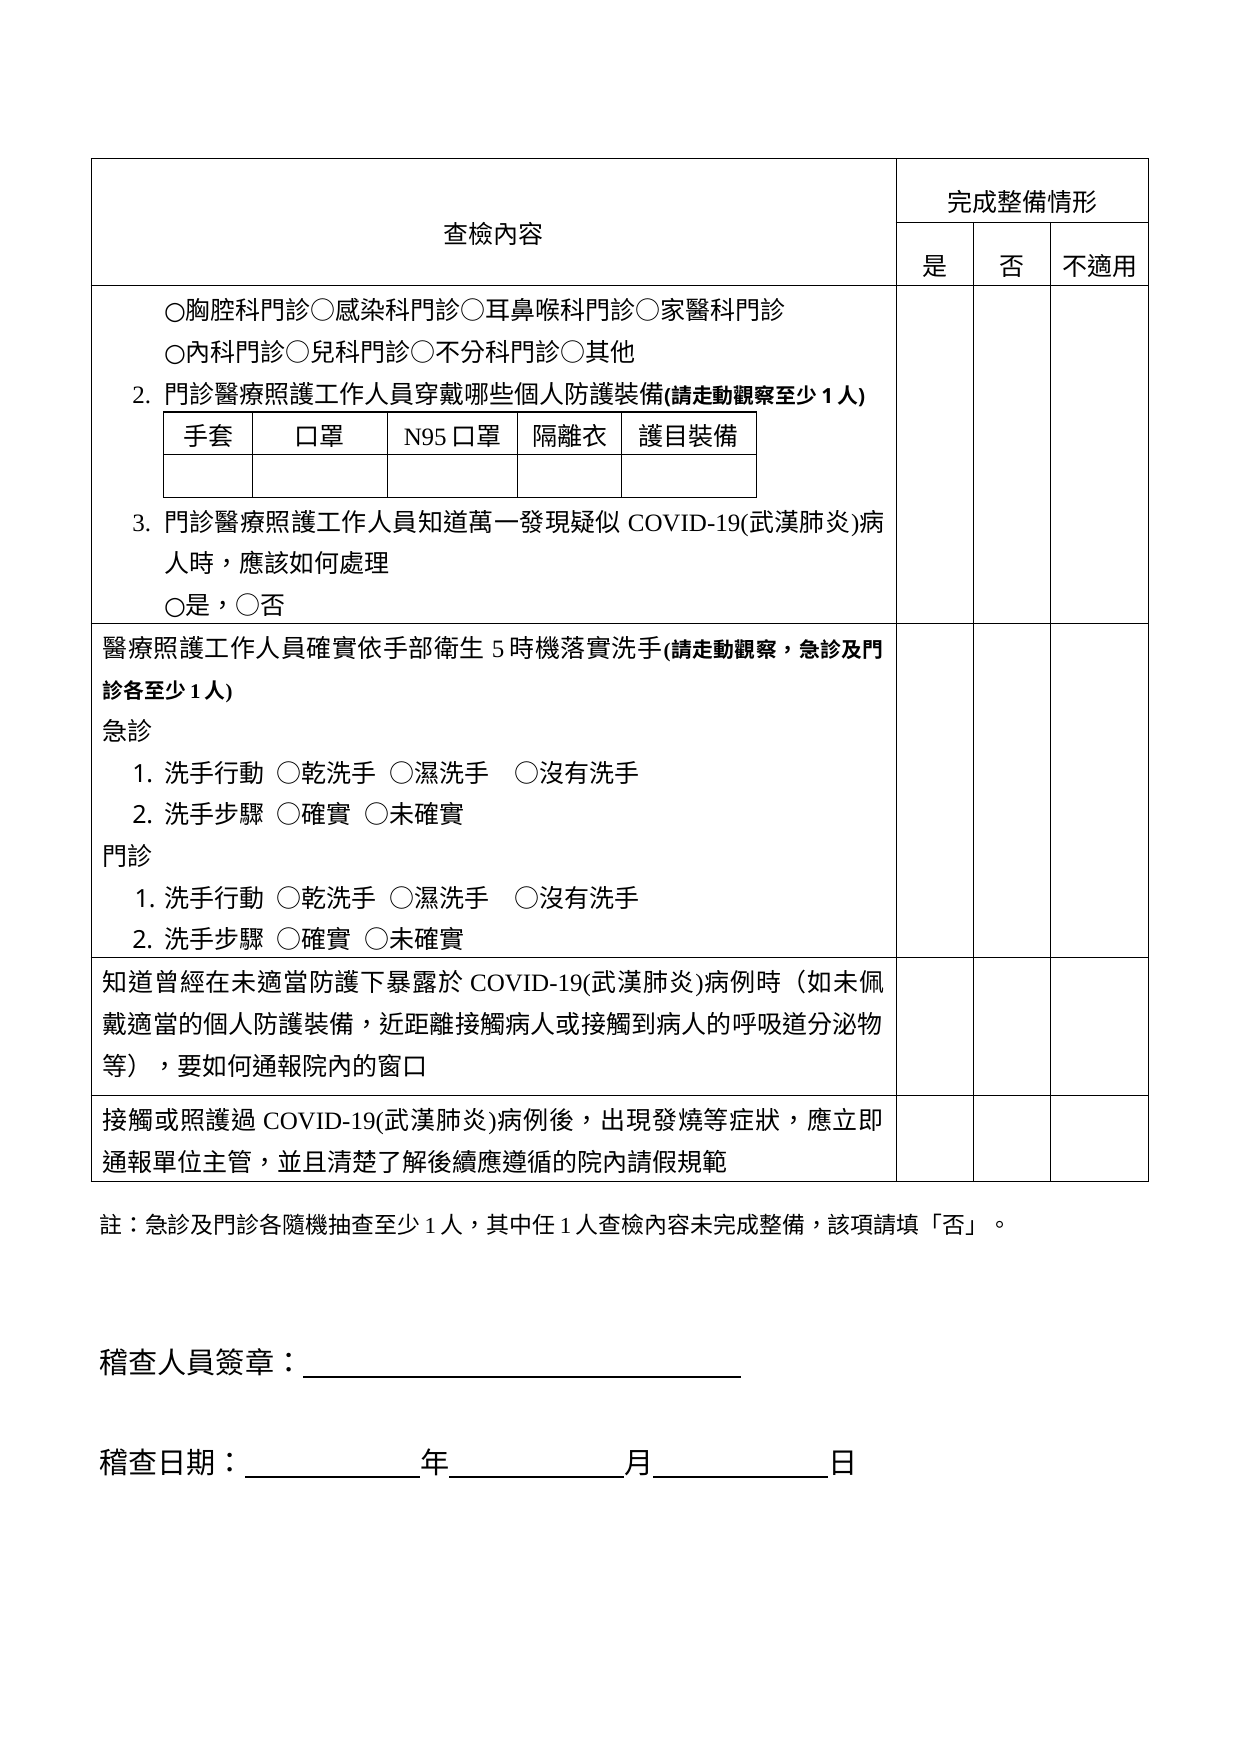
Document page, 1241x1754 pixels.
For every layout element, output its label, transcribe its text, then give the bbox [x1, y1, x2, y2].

table_header 口罩 [253, 413, 387, 454]
table_cell 知道曾經在未適當防護下暴露於COVID-19(武漢肺炎)病例時（如未佩戴適當的個人防護裝備，近距離接觸病人或接觸到病人的呼吸道分泌物等），要如何通報院內的窗口 [92, 958, 896, 1095]
table_cell [1051, 624, 1148, 957]
table_header N95口罩 [388, 413, 517, 454]
table_header 完成整備情形 [897, 159, 1148, 222]
table_cell 接觸或照護過COVID-19(武漢肺炎)病例後，出現發燒等症狀，應立即通報單位主管，並且清楚了解後續應遵循的院內請假規範 [92, 1096, 896, 1181]
table_cell [974, 1096, 1050, 1181]
table_cell [1051, 958, 1148, 1095]
table_cell [1051, 286, 1148, 623]
table_cell 否 [974, 223, 1050, 285]
table_cell [897, 1096, 973, 1181]
text 稽查日期： 年 月 日 [99, 1419, 1053, 1482]
text 稽查人員簽章： [99, 1319, 1053, 1382]
table_cell [253, 455, 387, 497]
table_cell 醫療照護工作人員確實依手部衛生5時機落實洗手(請走動觀察，急診及門診各至少1人) 急診 洗手行動 ○乾洗手 ○濕洗手 ○沒有洗手 洗手步驟 ○確實 ○未確實 門診 洗手行動 ○乾洗手 ○濕洗手 ○沒有洗手 洗手步驟 ○確實 ○未確實 [92, 624, 896, 957]
table_header 隔離衣 [518, 413, 621, 454]
table_cell [974, 958, 1050, 1095]
table_header 手套 [164, 413, 252, 454]
table_cell 是 [897, 223, 973, 285]
table_header 護目裝備 [622, 413, 756, 454]
table_header 查檢內容 [92, 159, 896, 285]
table_cell [1051, 1096, 1148, 1181]
table_cell 不適用 [1051, 223, 1148, 285]
table_cell [974, 286, 1050, 623]
table_cell [164, 455, 252, 497]
table_cell ○胸腔科門診○感染科門診○耳鼻喉科門診○家醫科門診 ○內科門診○兒科門診○不分科門診○其他 門診醫療照護工作人員穿戴哪些個人防護裝備(請走動觀察至少1人) 門診醫療照護工作人員知道萬一發現疑似COVID-19(武漢肺炎)病人時，應該如何處理 ○是，○否 [92, 286, 896, 623]
text 註：急診及門診各隨機抽查至少1人，其中任1人查檢內容未完成整備，該項請填「否」。 [99, 1182, 1053, 1244]
table_cell [974, 624, 1050, 957]
table_cell [897, 958, 973, 1095]
table_cell [518, 455, 621, 497]
table_cell [388, 455, 517, 497]
table_cell [622, 455, 756, 497]
table_cell [897, 624, 973, 957]
table_cell [897, 286, 973, 623]
